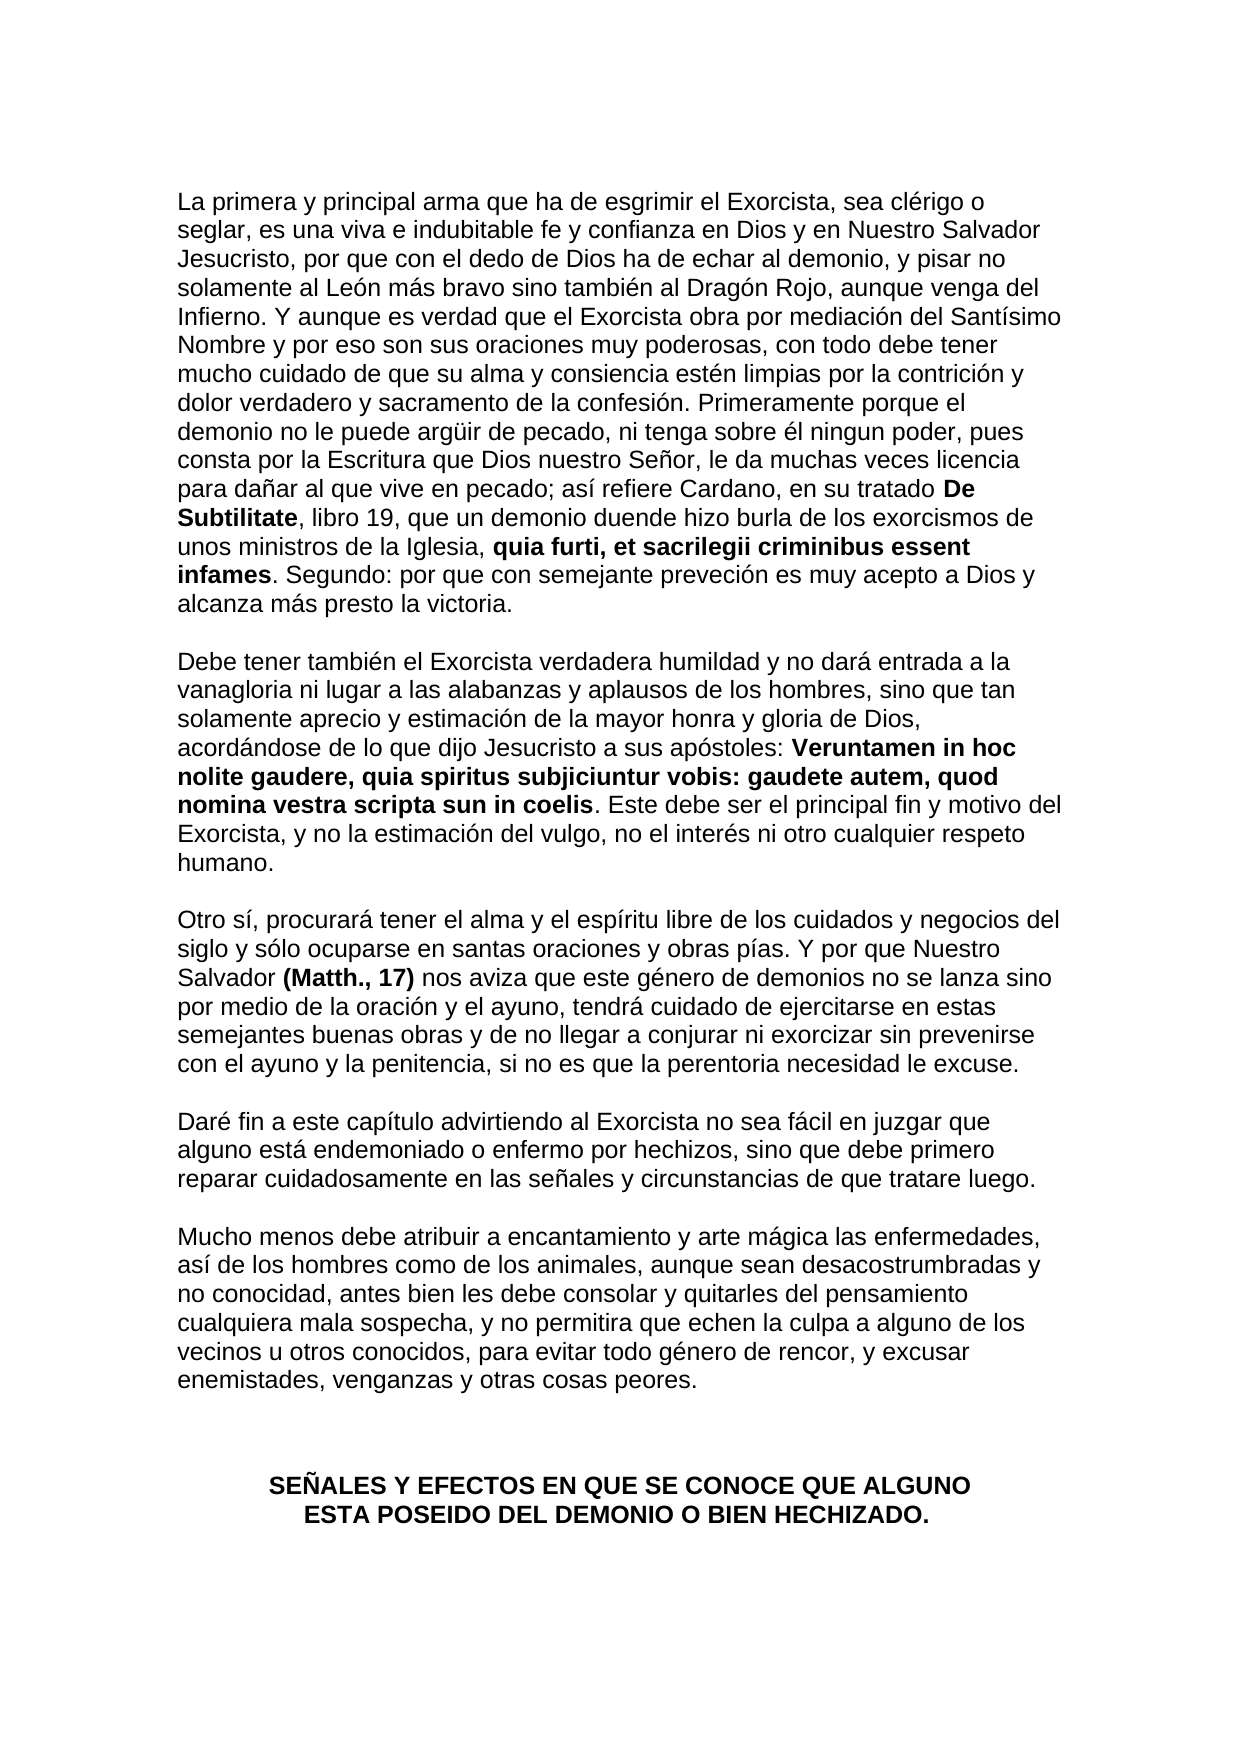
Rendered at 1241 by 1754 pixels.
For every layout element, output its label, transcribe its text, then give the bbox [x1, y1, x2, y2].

text SEÑALES Y EFECTOS EN QUE SE CONOCE QUE ALGUNO ESTA POSEIDO DEL DEMONIO O BIEN HECHIZADO. [177, 1471, 1063, 1528]
text La primera y principal arma que ha de esgrimir el Exorcista, sea clérigo o seglar, es una viva e indubitable fe y confianza en Dios y en Nuestro Salvador Jesucristo, por que con el dedo de Dios ha de echar al demonio, y pisar no solamente al León más bravo sino también al Dragón Rojo, aunque venga del Infierno. Y aunque es verdad que el Exorcista obra por mediación del Santísimo Nombre y por eso son sus oraciones muy poderosas, con todo debe tener mucho cuidado de que su alma y consiencia estén limpias por la contrición y dolor verdadero y sacramento de la confesión. Primeramente porque el demonio no le puede argüir de pecado, ni tenga sobre él ningun poder, pues consta por la Escritura que Dios nuestro Señor, le da muchas veces licencia para dañar al que vive en pecado; así refiere Cardano, en su tratado De Subtilitate, libro 19, que un demonio duende hizo burla de los exorcismos de unos ministros de la Iglesia, quia furti, et sacrilegii criminibus essent infames. Segundo: por que con semejante preveción es muy acepto a Dios y alcanza más presto la victoria. Debe tener también el Exorcista verdadera humildad y no dará entrada a la vanagloria ni lugar a las alabanzas y aplausos de los hombres, sino que tan solamente aprecio y estimación de la mayor honra y gloria de Dios, acordándose de lo que dijo Jesucristo a sus apóstoles: Veruntamen in hoc nolite gaudere, quia spiritus subjiciuntur vobis: gaudete autem, quod nomina vestra scripta sun in coelis. Este debe ser el principal fin y motivo del Exorcista, y no la estimación del vulgo, no el interés ni otro cualquier respeto humano. Otro sí, procurará tener el alma y el espíritu libre de los cuidados y negocios del siglo y sólo ocuparse en santas oraciones y obras pías. Y por que Nuestro Salvador (Matth., 17) nos aviza que este género de demonios no se lanza sino por medio de la oración y el ayuno, tendrá cuidado de ejercitarse en estas semejantes buenas obras y de no llegar a conjurar ni exorcizar sin prevenirse con el ayuno y la penitencia, si no es que la perentoria necesidad le excuse. Daré fin a este capítulo advirtiendo al Exorcista no sea fácil en juzgar que alguno está endemoniado o enfermo por hechizos, sino que debe primero reparar cuidadosamente en las señales y circunstancias de que tratare luego. Mucho menos debe atribuir a encantamiento y arte mágica las enfermedades, así de los hombres como de los animales, aunque sean desacostrumbradas y no conocidad, antes bien les debe consolar y quitarles del pensamiento cualquiera mala sospecha, y no permitira que echen la culpa a alguno de los vecinos u otros conocidos, para evitar todo género de rencor, y excusar enemistades, venganzas y otras cosas peores. [177, 187, 1063, 1394]
